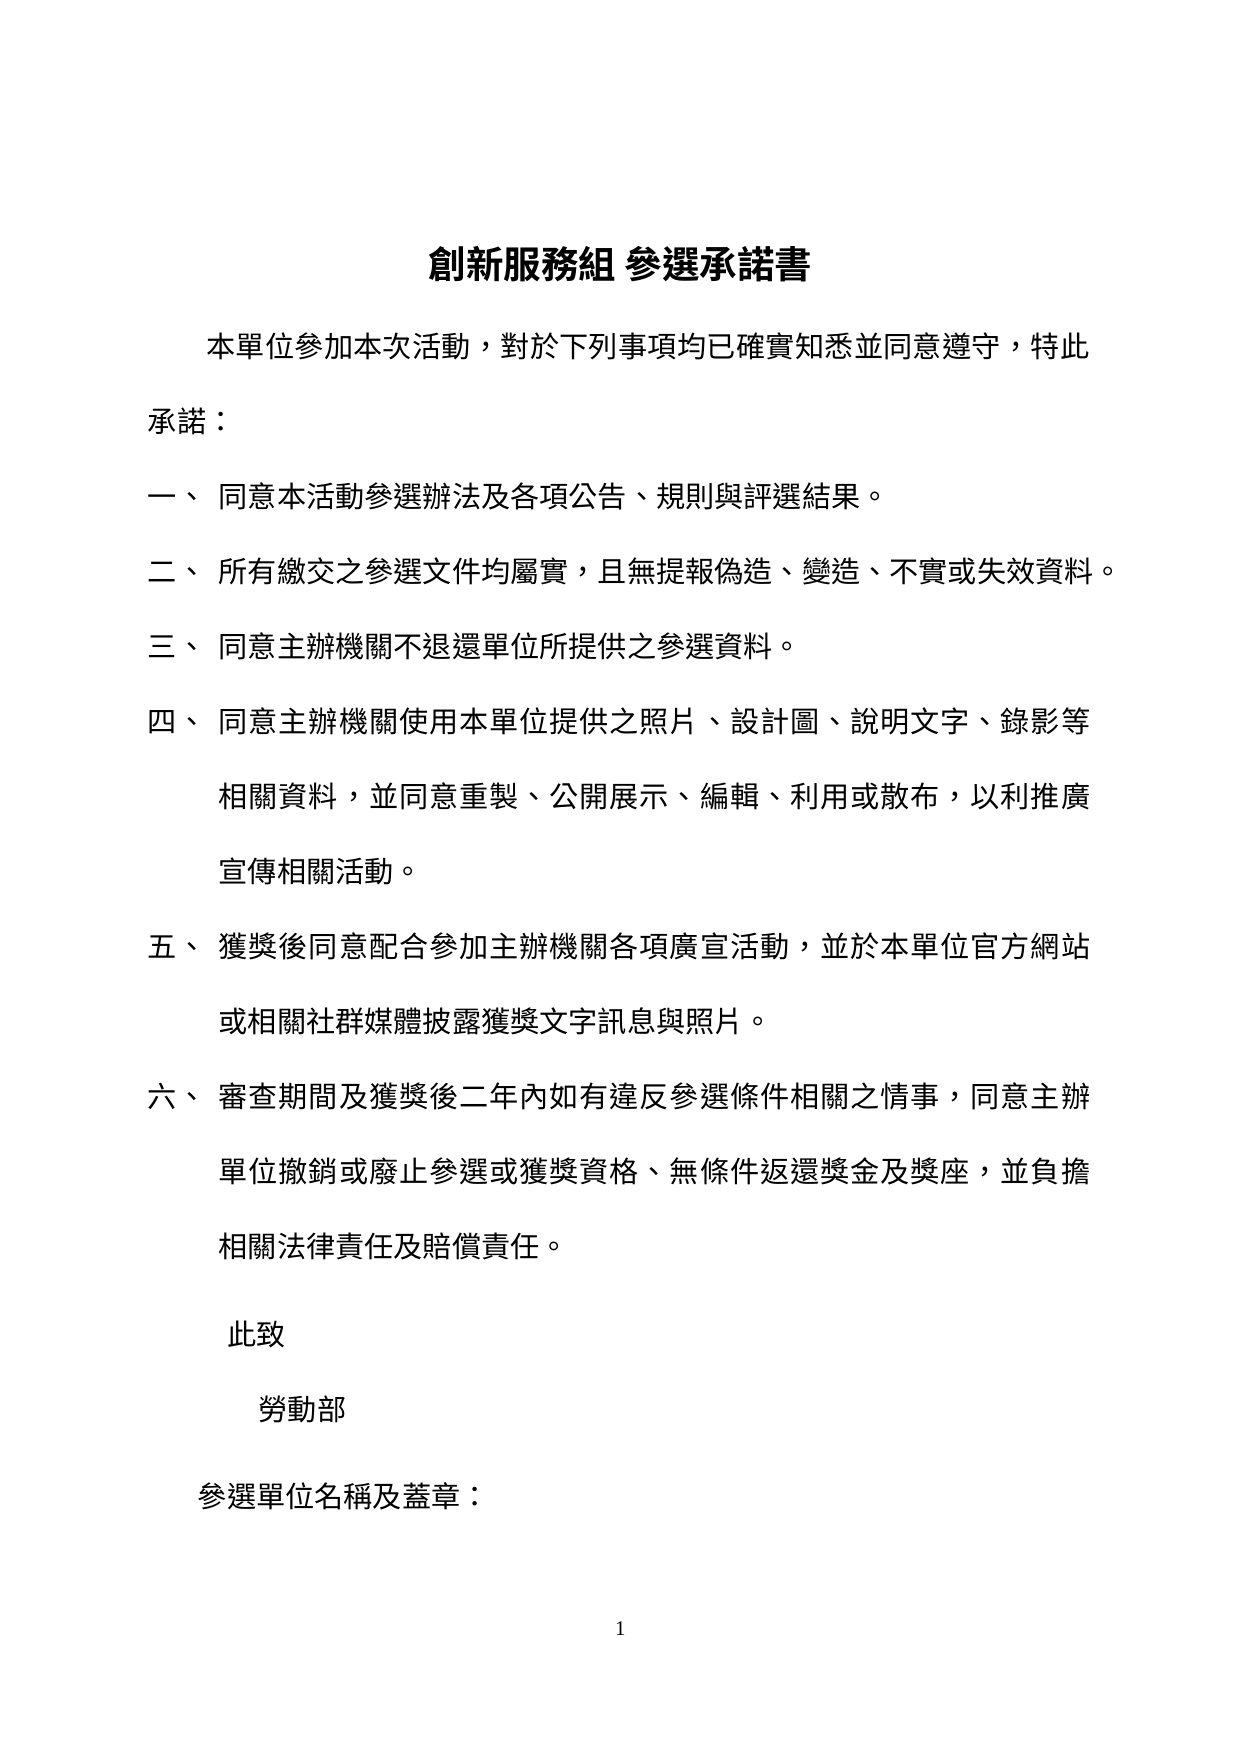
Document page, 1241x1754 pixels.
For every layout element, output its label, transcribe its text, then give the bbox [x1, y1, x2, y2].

list 獲獎後同意配合參加主辦機關各項廣宣活動，並於本單位官方網站或相關社群媒體披露獲獎文字訊息與照片。 [148, 907, 1093, 1057]
text 創新服務組 參選承諾書 [148, 225, 1093, 300]
text 勞動部 [198, 1370, 1032, 1445]
list 同意本活動參選辦法及各項公告、規則與評選結果。 [148, 457, 1118, 532]
text 參選單位名稱及蓋章： [198, 1457, 1032, 1532]
list 所有繳交之參選文件均屬實，且無提報偽造、變造、不實或失效資料。 [148, 532, 1118, 607]
text 此致 [198, 1295, 1032, 1370]
list 同意主辦機關使用本單位提供之照片、設計圖、說明文字、錄影等相關資料，並同意重製、公開展示、編輯、利用或散布，以利推廣宣傳相關活動。 [148, 682, 1093, 907]
text 本單位參加本次活動，對於下列事項均已確實知悉並同意遵守，特此承諾： [148, 307, 1093, 457]
list 審查期間及獲獎後二年內如有違反參選條件相關之情事，同意主辦單位撤銷或廢止參選或獲獎資格、無條件返還獎金及獎座，並負擔相關法律責任及賠償責任。 [148, 1057, 1093, 1282]
list 同意主辦機關不退還單位所提供之參選資料。 [148, 607, 1113, 682]
